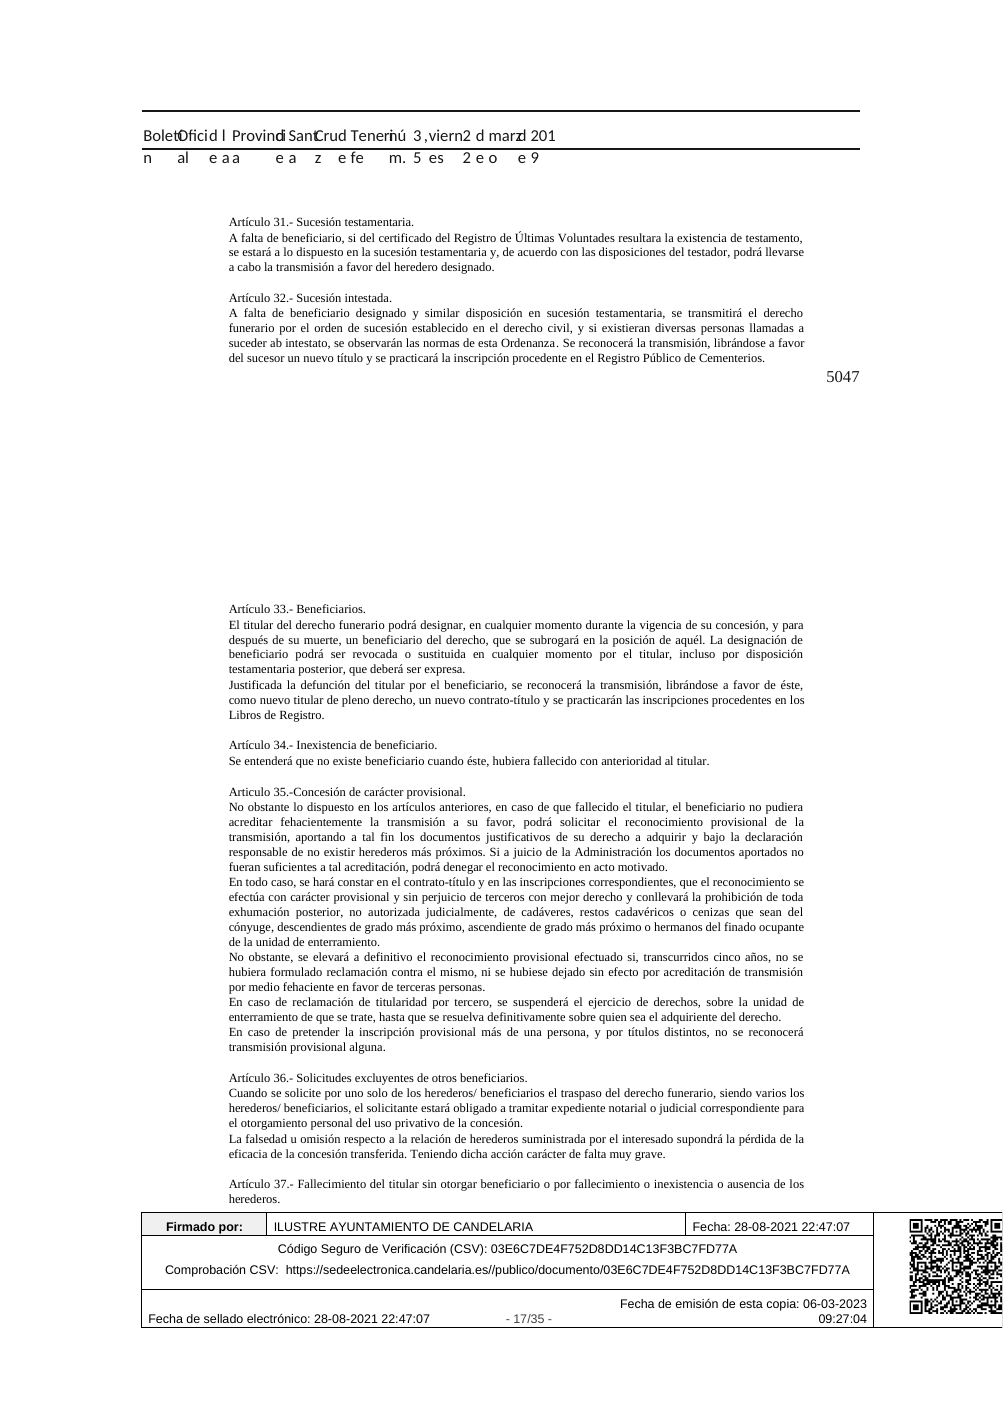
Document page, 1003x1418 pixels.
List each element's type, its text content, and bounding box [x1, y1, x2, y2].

text Cuando se solicite por uno solo de los herederos/ beneficiarios el traspaso del derecho funerario, siendo varios los herederos/ beneficiarios, el solicitante estará obligado a tramitar expediente notarial o judicial correspondiente para el otorgamiento personal del uso privativo de la concesión. [228, 1086, 805, 1130]
text Artículo 32.- Sucesión intestada. [228, 291, 805, 305]
text A falta de beneficiario designado y similar disposición en sucesión testamentaria, se transmitirá el derecho funerario por el orden de sucesión establecido en el derecho civil, y si existieran diversas personas llamadas a suceder ab intestato, se observarán las normas de esta Ordenanza. Se reconocerá la transmisión, librándose a favor del sucesor un nuevo título y se practicará la inscripción procedente en el Registro Público de Cementerios. [228, 306, 805, 365]
text Artículo 31.- Sucesión testamentaria. [228, 215, 805, 229]
text En caso de pretender la inscripción provisional más de una persona, y por títulos distintos, no se reconocerá transmisión provisional alguna. [228, 1025, 805, 1054]
text Articulo 35.-Concesión de carácter provisional. [228, 784, 805, 799]
text 5047 [143, 366, 859, 386]
text Artículo 33.- Beneficiarios. [228, 602, 805, 616]
text No obstante lo dispuesto en los artículos anteriores, en caso de que fallecido el titular, el beneficiario no pudiera acreditar fehacientemente la transmisión a su favor, podrá solicitar el reconocimiento provisional de la transmisión, aportando a tal fin los documentos justificativos de su derecho a adquirir y bajo la declaración responsable de no existir herederos más próximos. Si a juicio de la Administración los documentos aportados no fueran suficientes a tal acreditación, podrá denegar el reconocimiento en acto motivado. [228, 800, 805, 874]
text Justificada la defunción del titular por el beneficiario, se reconocerá la transmisión, librándose a favor de éste, como nuevo titular de pleno derecho, un nuevo contrato-título y se practicarán las inscripciones procedentes en los Libros de Registro. [228, 678, 805, 722]
text El titular del derecho funerario podrá designar, en cualquier momento durante la vigencia de su concesión, y para después de su muerte, un beneficiario del derecho, que se subrogará en la posición de aquél. La designación de beneficiario podrá ser revocada o sustituida en cualquier momento por el titular, incluso por disposición testamentaria posterior, que deberá ser expresa. [228, 617, 805, 677]
text No obstante, se elevará a definitivo el reconocimiento provisional efectuado si, transcurridos cinco años, no se hubiera formulado reclamación contra el mismo, ni se hubiese dejado sin efecto por acreditación de transmisión por medio fehaciente en favor de terceras personas. [228, 950, 805, 994]
text Artículo 34.- Inexistencia de beneficiario. [228, 738, 805, 752]
text Artículo 36.- Solicitudes excluyentes de otros beneficiarios. [228, 1071, 805, 1085]
text A falta de beneficiario, si del certificado del Registro de Últimas Voluntades resultara la existencia de testamento, se estará a lo dispuesto en la sucesión testamentaria y, de acuerdo con las disposiciones del testador, podrá llevarse a cabo la transmisión a favor del heredero designado. [228, 230, 805, 274]
text Se entenderá que no existe beneficiario cuando éste, hubiera fallecido con anterioridad al titular. [228, 753, 805, 768]
text Artículo 37.- Fallecimiento del titular sin otorgar beneficiario o por fallecimiento o inexistencia o ausencia de los herederos. [228, 1177, 805, 1206]
text La falsedad u omisión respecto a la relación de herederos suministrada por el interesado supondrá la pérdida de la eficacia de la concesión transferida. Teniendo dicha acción carácter de falta muy grave. [228, 1131, 805, 1161]
text En todo caso, se hará constar en el contrato-título y en las inscripciones correspondientes, que el reconocimiento se efectúa con carácter provisional y sin perjuicio de terceros con mejor derecho y conllevará la prohibición de toda exhumación posterior, no autorizada judicialmente, de cadáveres, restos cadavéricos o cenizas que sean del cónyuge, descendientes de grado más próximo, ascendiente de grado más próximo o hermanos del finado ocupante de la unidad de enterramiento. [228, 875, 805, 949]
text En caso de reclamación de titularidad por tercero, se suspenderá el ejercicio de derechos, sobre la unidad de enterramiento de que se trate, hasta que se resuelva definitivamente sobre quien sea el adquiriente del derecho. [228, 995, 805, 1024]
